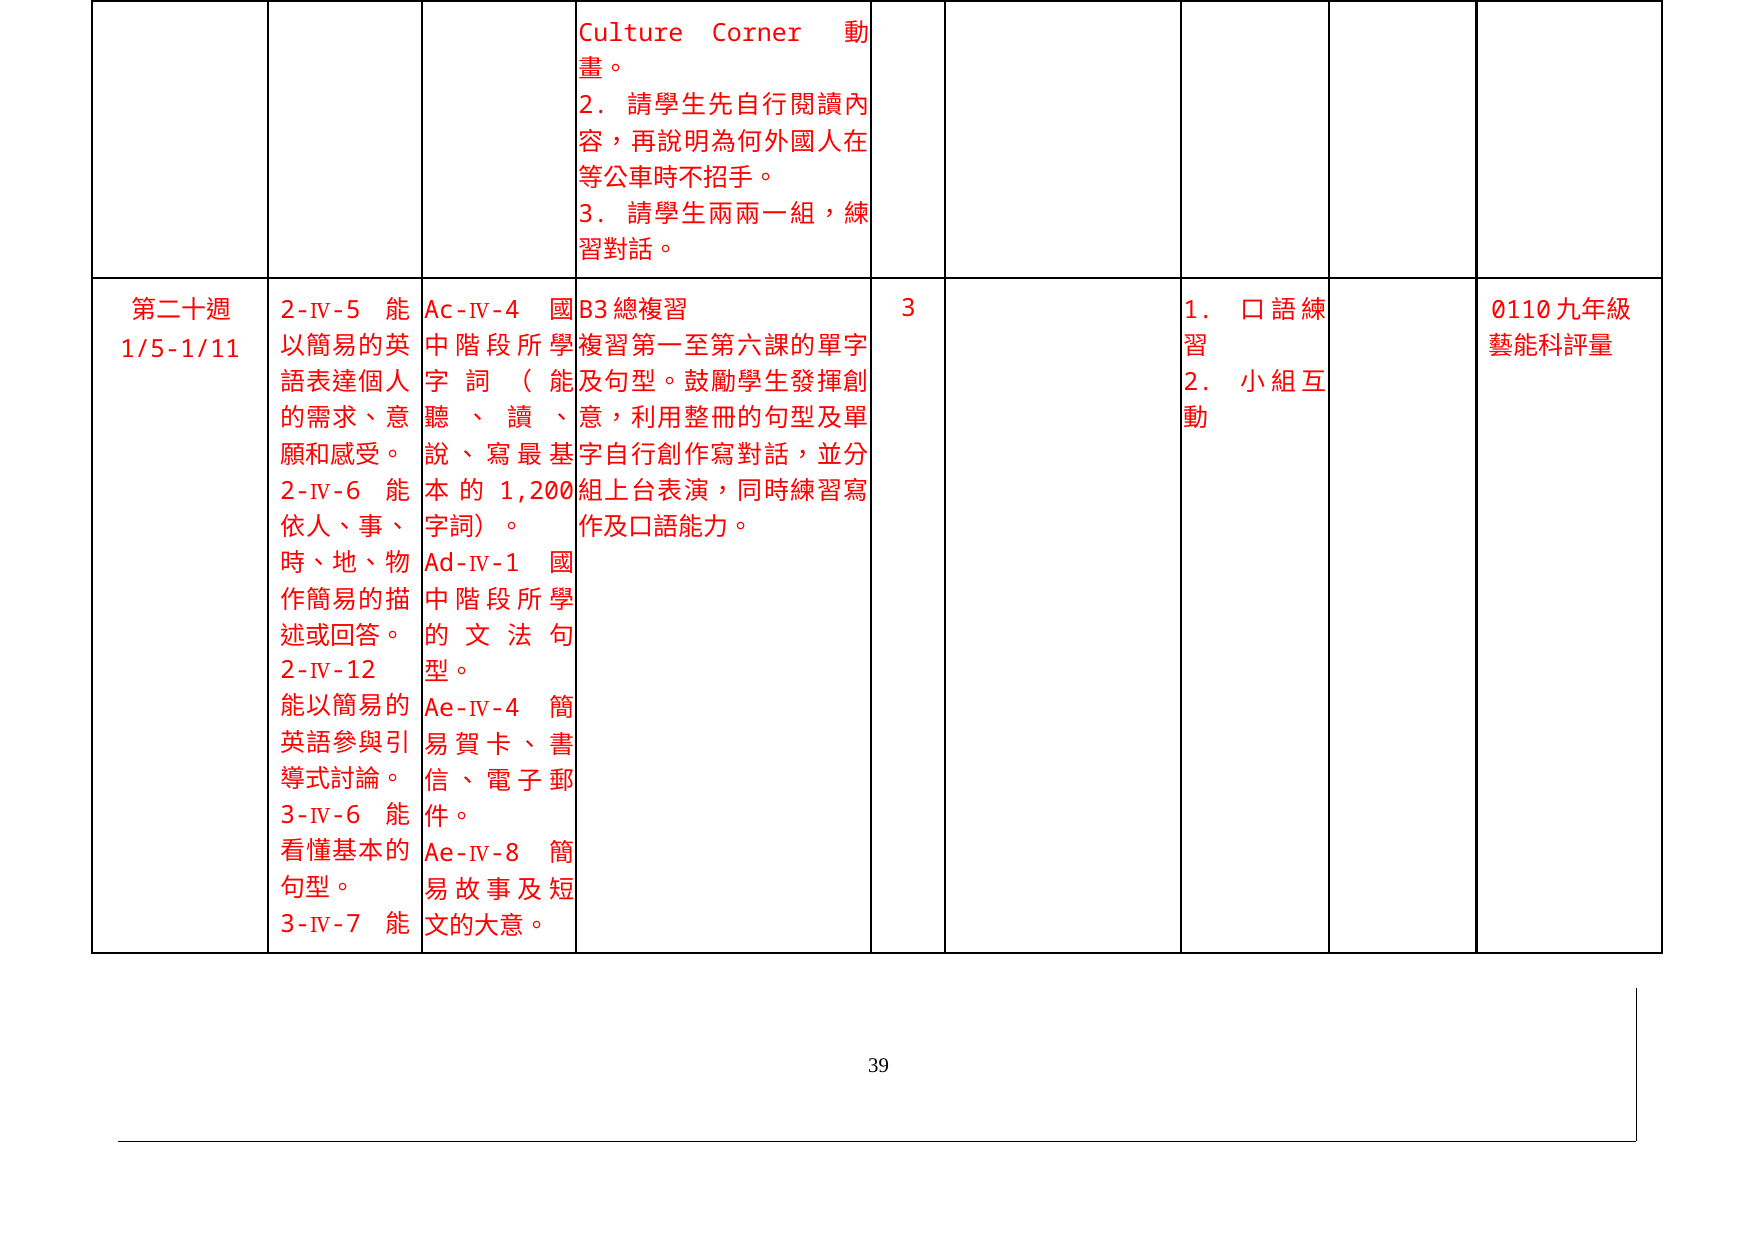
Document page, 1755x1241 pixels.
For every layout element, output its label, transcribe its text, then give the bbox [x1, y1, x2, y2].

table_cell [1478, 2, 1661, 277]
table_cell [423, 2, 575, 277]
table_cell Culture Corner 動畫。 2. 請學生先自行閱讀內容，再說明為何外國人在等公車時不招手。 3. 請學生兩兩一組，練習對話。 [577, 2, 870, 277]
table_cell 第二十週1/5-1/11 [93, 279, 267, 952]
table_cell [946, 2, 1180, 277]
table_cell [1330, 279, 1475, 952]
table_cell 0110九年級藝能科評量 [1478, 279, 1661, 952]
table_cell [872, 2, 944, 277]
table_cell 1. 口語練習 2. 小組互動 [1182, 279, 1328, 952]
table_cell [269, 2, 421, 277]
table_cell 3 [872, 279, 944, 952]
table_cell [946, 279, 1180, 952]
table_cell [93, 2, 267, 277]
table_cell [1330, 2, 1475, 277]
table_cell 2-Ⅳ-5 能以簡易的英語表達個人的需求、意願和感受。 2-Ⅳ-6 能依人、事、時、地、物作簡易的描述或回答。 2-Ⅳ-12 能以簡易的英語參與引導式討論。 3-Ⅳ-6 能看懂基本的句型。 3-Ⅳ-7 能 [269, 279, 421, 952]
table_cell Ac-Ⅳ-4 國中階段所學字詞（能聽、讀、說、寫最基本的1,200字詞）。 Ad-Ⅳ-1 國中階段所學的文法句型。 Ae-Ⅳ-4 簡易賀卡、書信、電子郵件。 Ae-Ⅳ-8 簡易故事及短文的大意。 [423, 279, 575, 952]
table_cell [1182, 2, 1328, 277]
table_cell B3總複習 複習第一至第六課的單字及句型。鼓勵學生發揮創意，利用整冊的句型及單字自行創作寫對話，並分組上台表演，同時練習寫作及口語能力。 [577, 279, 870, 952]
